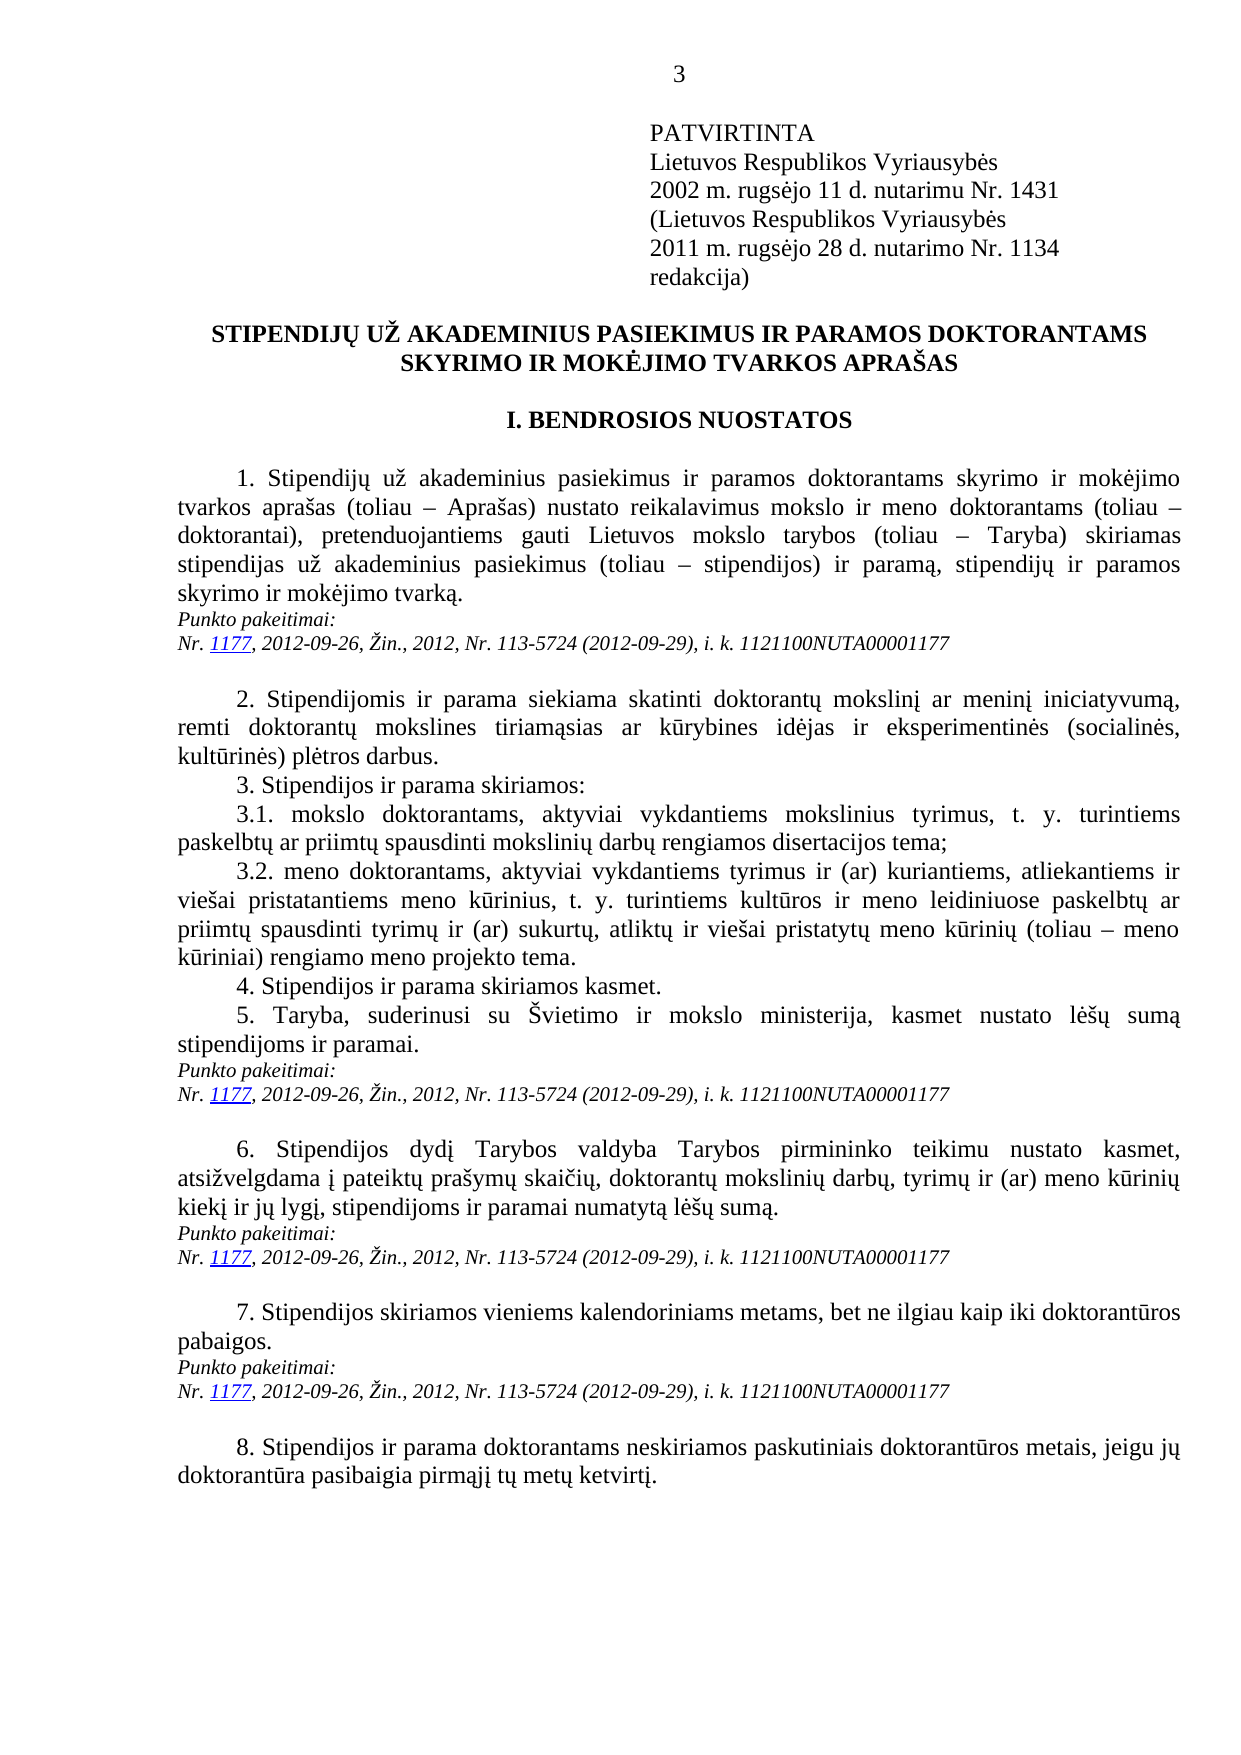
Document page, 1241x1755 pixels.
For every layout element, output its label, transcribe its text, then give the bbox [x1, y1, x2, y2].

text Punkto pakeitimai: [177, 1221, 1181, 1245]
text PATVIRTINTA [649, 118, 1181, 147]
text 3.1. mokslo doktorantams, aktyviai vykdantiems mokslinius tyrimus, t. y. turintiems paskelbtų ar priimtų spausdinti mokslinių darbų rengiamos disertacijos tema; [177, 799, 1181, 856]
text Punkto pakeitimai: [177, 607, 1181, 631]
text 5. Taryba, suderinusi su Švietimo ir mokslo ministerija, kasmet nustato lėšų sumą stipendijoms ir paramai. [177, 1000, 1181, 1057]
text 6. Stipendijos dydį Tarybos valdyba Tarybos pirmininko teikimu nustato kasmet, atsižvelgdama į pateiktų prašymų skaičių, doktorantų mokslinių darbų, tyrimų ir (ar) meno kūrinių kiekį ir jų lygį, stipendijoms ir paramai numatytą lėšų sumą. [177, 1134, 1181, 1221]
text 2. Stipendijomis ir parama siekiama skatinti doktorantų mokslinį ar meninį iniciatyvumą, remti doktorantų mokslines tiriamąsias ar kūrybines idėjas ir eksperimentinės (socialinės, kultūrinės) plėtros darbus. [177, 684, 1181, 770]
text Nr. 1177, 2012-09-26, Žin., 2012, Nr. 113-5724 (2012-09-29), i. k. 1121100NUTA00001177 [177, 1082, 1181, 1106]
text Punkto pakeitimai: [177, 1057, 1181, 1082]
text Punkto pakeitimai: [177, 1355, 1181, 1379]
text 1. Stipendijų už akademinius pasiekimus ir paramos doktorantams skyrimo ir mokėjimo tvarkos aprašas (toliau – Aprašas) nustato reikalavimus mokslo ir meno doktorantams (toliau – doktorantai), pretenduojantiems gauti Lietuvos mokslo tarybos (toliau – Taryba) skiriamas stipendijas už akademinius pasiekimus (toliau – stipendijos) ir paramą, stipendijų ir paramos skyrimo ir mokėjimo tvarką. [177, 463, 1181, 607]
text 4. Stipendijos ir parama skiriamos kasmet. [177, 971, 1181, 1000]
text Nr. 1177, 2012-09-26, Žin., 2012, Nr. 113-5724 (2012-09-29), i. k. 1121100NUTA00001177 [177, 1379, 1181, 1403]
text Nr. 1177, 2012-09-26, Žin., 2012, Nr. 113-5724 (2012-09-29), i. k. 1121100NUTA00001177 [177, 1245, 1181, 1269]
text Lietuvos Respublikos Vyriausybės 2002 m. rugsėjo 11 d. nutarimu Nr. 1431 (Lietuvos Respublikos Vyriausybės 2011 m. rugsėjo 28 d. nutarimo Nr. 1134 redakcija) [649, 147, 1181, 291]
text Nr. 1177, 2012-09-26, Žin., 2012, Nr. 113-5724 (2012-09-29), i. k. 1121100NUTA00001177 [177, 631, 1181, 655]
text I. BENDROSIOS NUOSTATOS [177, 406, 1181, 434]
text stipendijų UŽ AKADEMINIUS PASIEKIMUS IR PARAMOS doktorantams skyrimo IR MOKĖJIMO tvarkos aprašas [177, 319, 1181, 377]
text 3. Stipendijos ir parama skiriamos: [177, 770, 1181, 799]
text 7. Stipendijos skiriamos vieniems kalendoriniams metams, bet ne ilgiau kaip iki doktorantūros pabaigos. [177, 1297, 1181, 1355]
text 3.2. meno doktorantams, aktyviai vykdantiems tyrimus ir (ar) kuriantiems, atliekantiems ir viešai pristatantiems meno kūrinius, t. y. turintiems kultūros ir meno leidiniuose paskelbtų ar priimtų spausdinti tyrimų ir (ar) sukurtų, atliktų ir viešai pristatytų meno kūrinių (toliau – meno kūriniai) rengiamo meno projekto tema. [177, 856, 1181, 971]
text 8. Stipendijos ir parama doktorantams neskiriamos paskutiniais doktorantūros metais, jeigu jų doktorantūra pasibaigia pirmąjį tų metų ketvirtį. [177, 1432, 1181, 1489]
